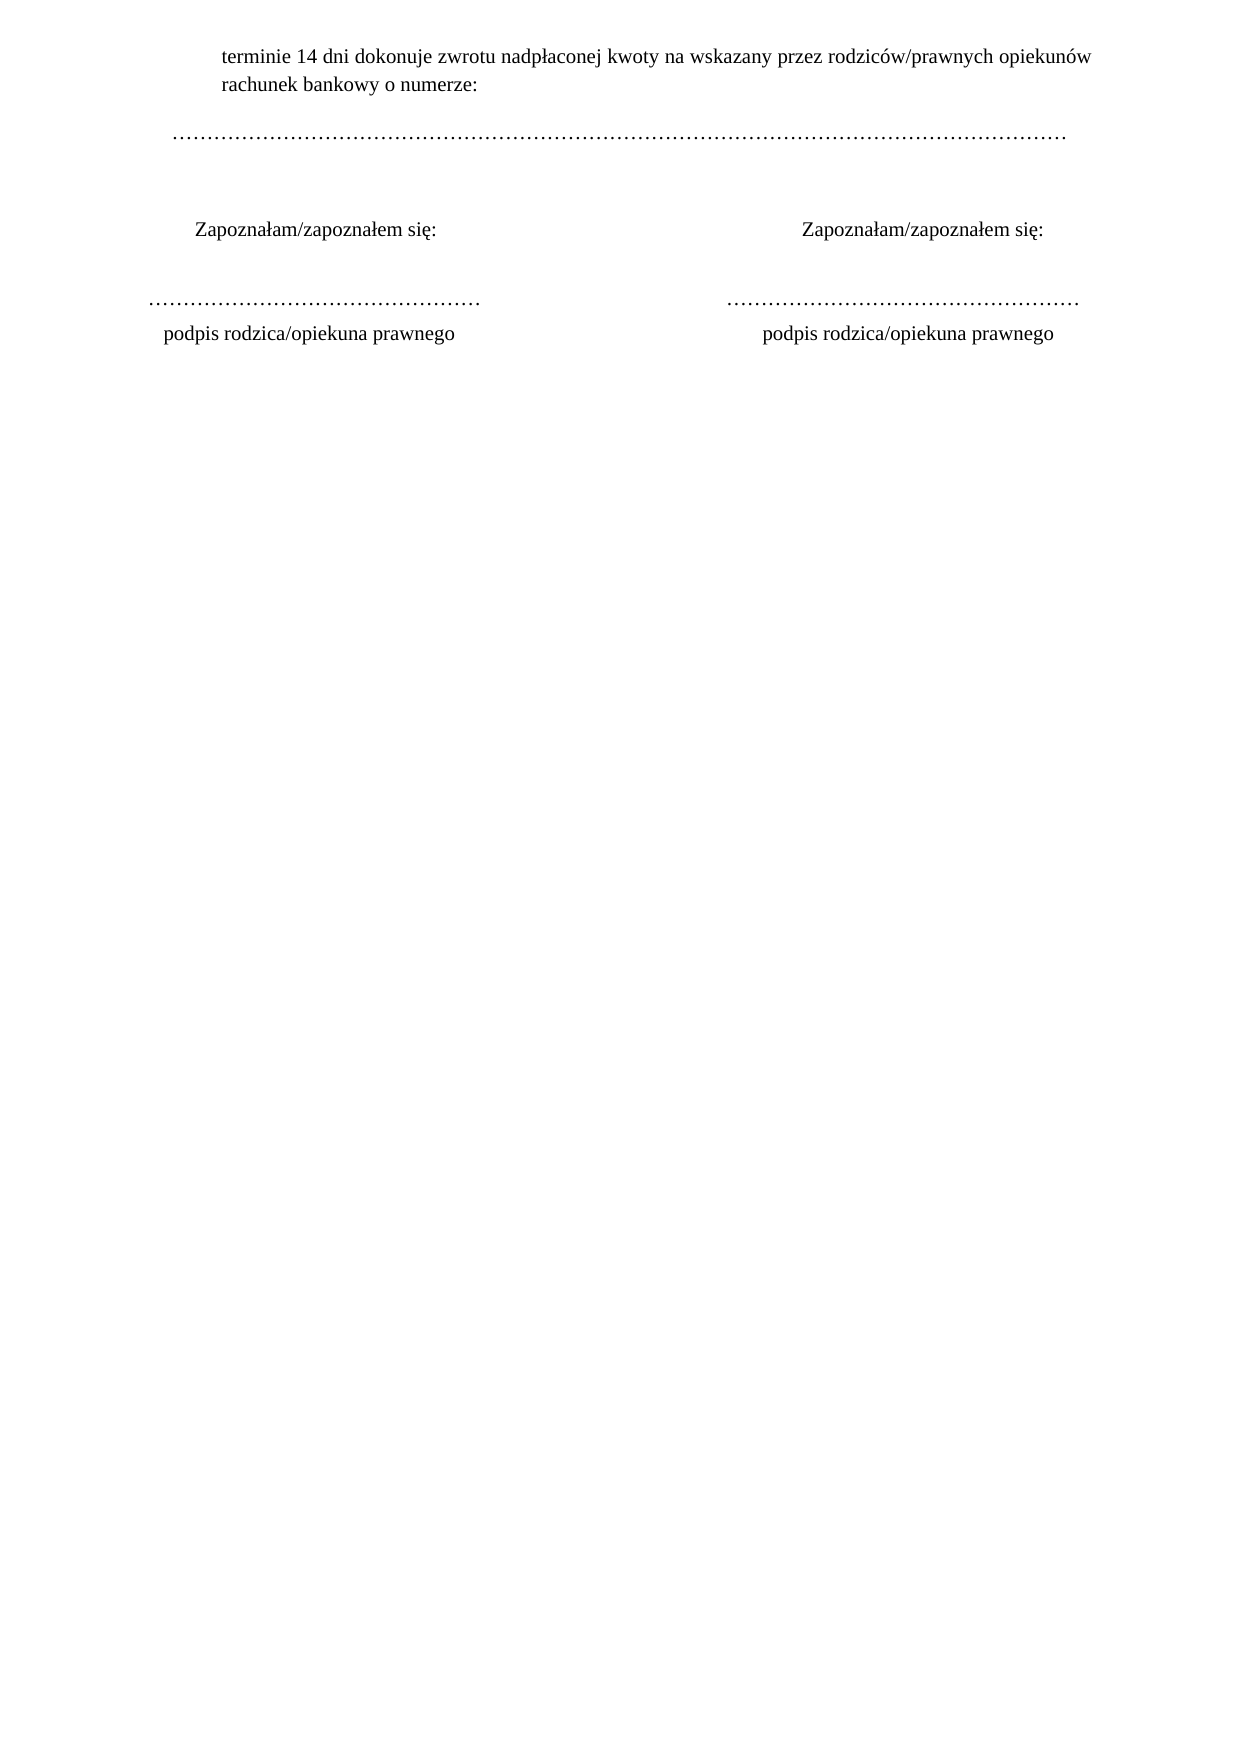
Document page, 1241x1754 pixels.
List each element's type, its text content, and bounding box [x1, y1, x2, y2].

text ………………………………………………………………………………………………………………… [171, 120, 1092, 144]
text ………………………………………… …………………………………………… [148, 286, 1092, 310]
text terminie 14 dni dokonuje zwrotu nadpłaconej kwoty na wskazany przez rodziców/prawnych opiekunów rachunek bankowy o numerze: [221, 44, 1092, 96]
text Zapoznałam/zapoznałem się: Zapoznałam/zapoznałem się: [148, 217, 1092, 241]
text podpis rodzica/opiekuna prawnego podpis rodzica/opiekuna prawnego [148, 321, 1092, 345]
